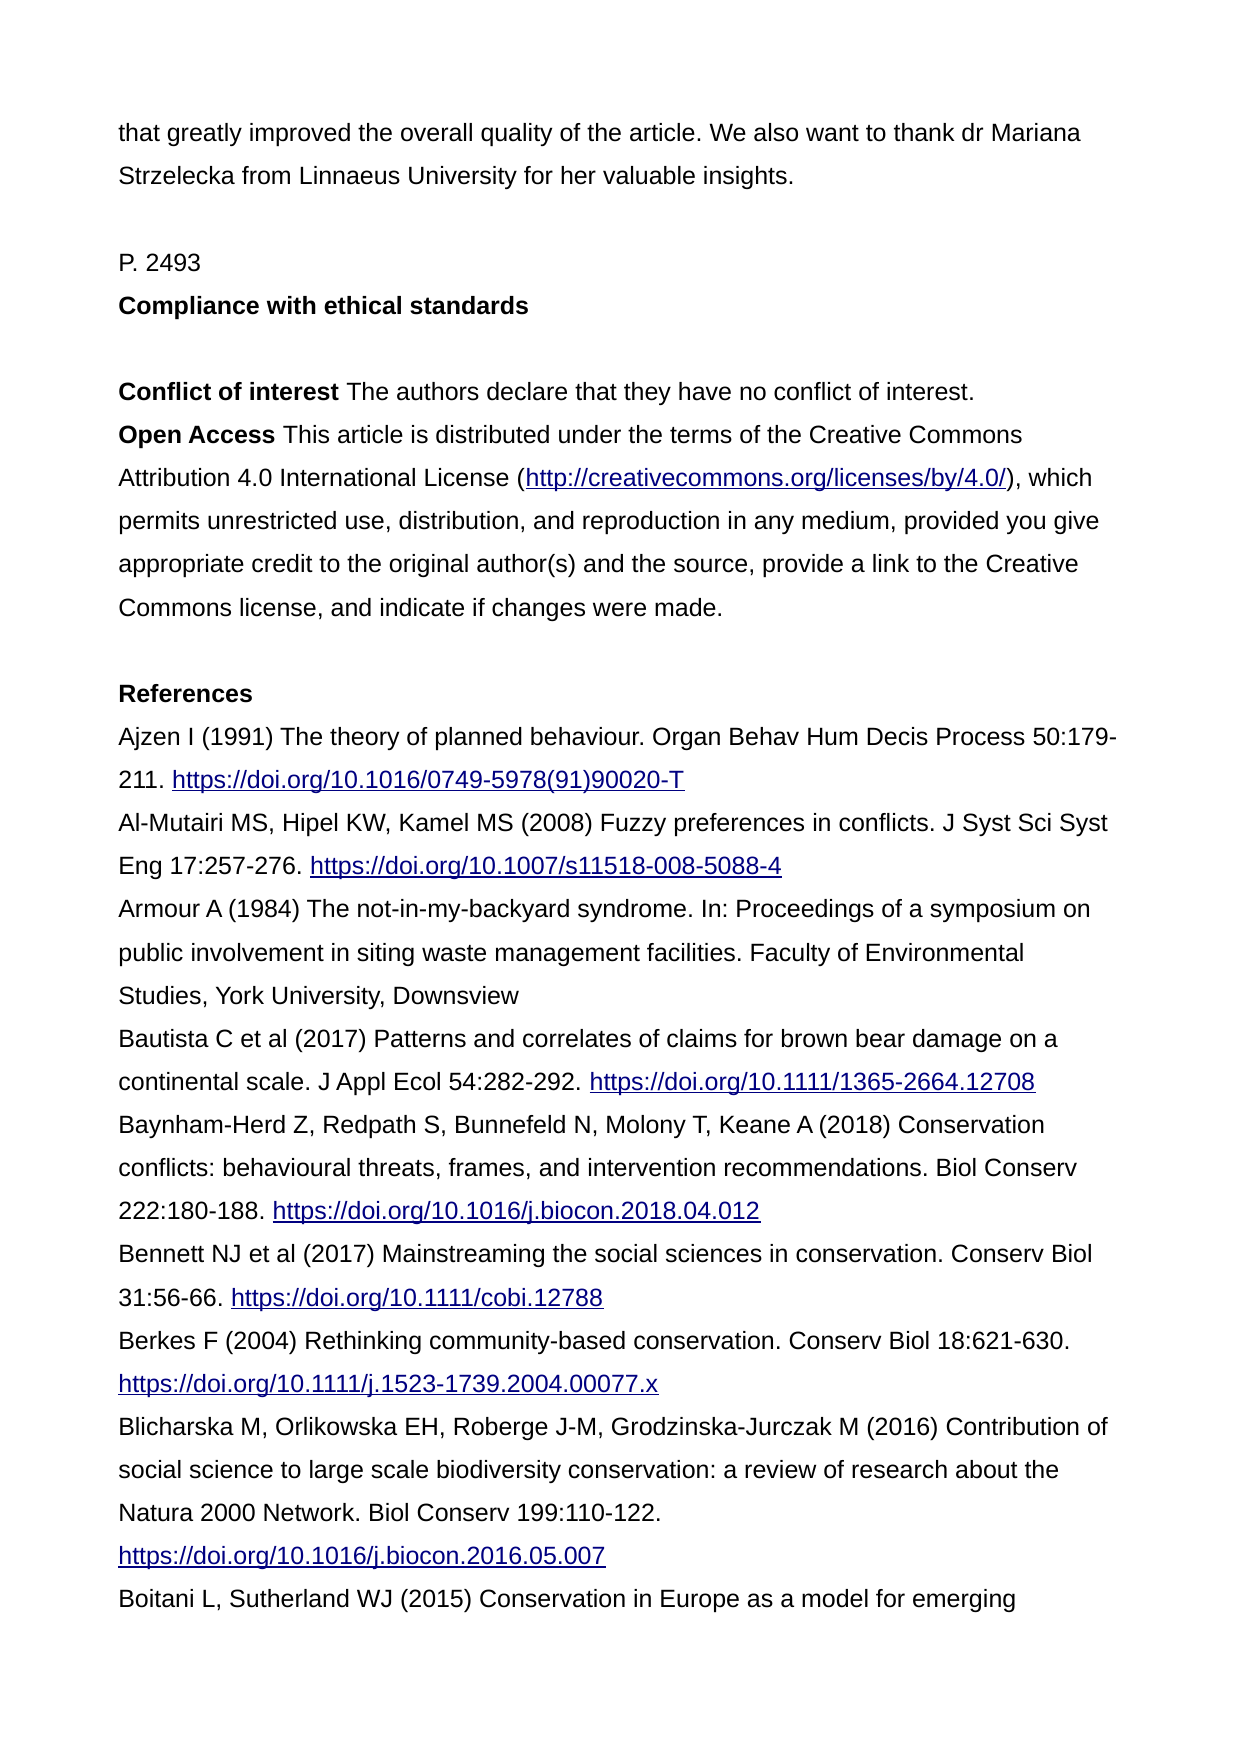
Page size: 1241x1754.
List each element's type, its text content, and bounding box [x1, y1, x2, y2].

text Bennett NJ et al (2017) Mainstreaming the social sciences in conservation. Conserv Biol 31:56-66. https://doi.org/10.1111/cobi.12788 [118, 1239, 1122, 1311]
text Conflict of interest The authors declare that they have no conflict of interest. [118, 377, 1122, 406]
text Boitani L, Sutherland WJ (2015) Conservation in Europe as a model for emerging [118, 1584, 1122, 1613]
text Open Access This article is distributed under the terms of the Creative Commons Attribution 4.0 International License (http://creativecommons.org/licenses/by/4.0/), which permits unrestricted use, distribution, and reproduction in any medium, provided you give appropriate credit to the original author(s) and the source, provide a link to the Creative Commons license, and indicate if changes were made. [118, 420, 1122, 621]
text Al-Mutairi MS, Hipel KW, Kamel MS (2008) Fuzzy preferences in conflicts. J Syst Sci Syst Eng 17:257-276. https://doi.org/10.1007/s11518-008-5088-4 [118, 808, 1122, 880]
subtitle Compliance with ethical standards [118, 291, 1122, 319]
text that greatly improved the overall quality of the article. We also want to thank dr Mariana Strzelecka from Linnaeus University for her valuable insights. [118, 118, 1122, 190]
text Berkes F (2004) Rethinking community-based conservation. Conserv Biol 18:621-630. https://doi.org/10.1111/j.1523-1739.2004.00077.x [118, 1326, 1122, 1397]
text Armour A (1984) The not-in-my-backyard syndrome. In: Proceedings of a symposium on public involvement in siting waste management facilities. Faculty of Environmental Studies, York University, Downsview [118, 894, 1122, 1009]
text Ajzen I (1991) The theory of planned behaviour. Organ Behav Hum Decis Process 50:179-211. https://doi.org/10.1016/0749-5978(91)90020-T [118, 722, 1122, 794]
text P. 2493 [118, 247, 1122, 276]
subtitle References [118, 679, 1122, 707]
text Baynham-Herd Z, Redpath S, Bunnefeld N, Molony T, Keane A (2018) Conservation conflicts: behavioural threats, frames, and intervention recommendations. Biol Conserv 222:180-188. https://doi.org/10.1016/j.biocon.2018.04.012 [118, 1110, 1122, 1225]
text Bautista C et al (2017) Patterns and correlates of claims for brown bear damage on a continental scale. J Appl Ecol 54:282-292. https://doi.org/10.1111/1365-2664.12708 [118, 1024, 1122, 1096]
text Blicharska M, Orlikowska EH, Roberge J-M, Grodzinska-Jurczak M (2016) Contribution of social science to large scale biodiversity conservation: a review of research about the Natura 2000 Network. Biol Conserv 199:110-122. https://doi.org/10.1016/j.biocon.2016.05.007 [118, 1412, 1122, 1570]
